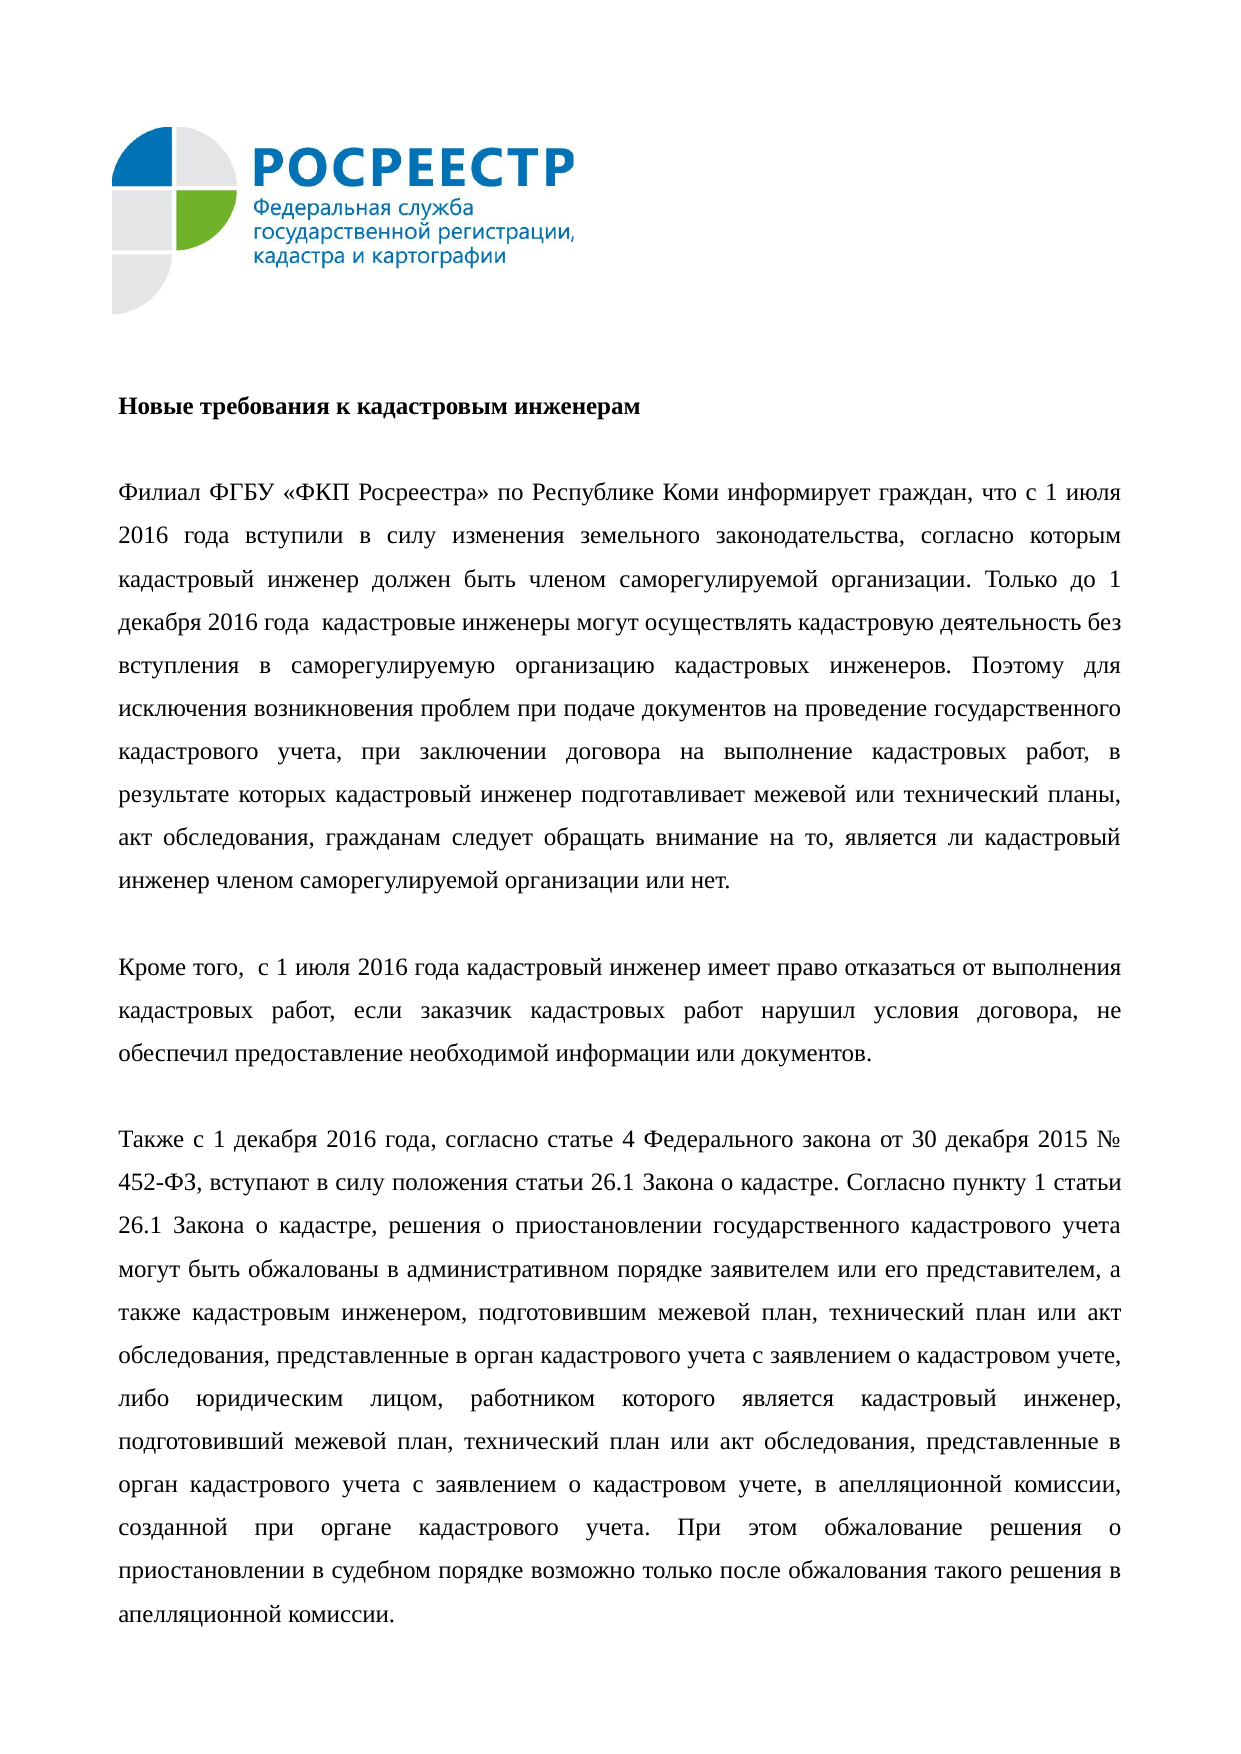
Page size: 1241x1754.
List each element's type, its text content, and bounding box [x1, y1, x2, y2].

text Также с 1 декабря 2016 года, согласно статье 4 Федерального закона от 30 декабря 2015 № 452-ФЗ, вступают в силу положения статьи 26.1 Закона о кадастре. Согласно пункту 1 статьи 26.1 Закона о кадастре, решения о приостановлении государственного кадастрового учета могут быть обжалованы в административном порядке заявителем или его представителем, а также кадастровым инженером, подготовившим межевой план, технический план или акт обследования, представленные в орган кадастрового учета с заявлением о кадастровом учете, либо юридическим лицом, работником которого является кадастровый инженер, подготовивший межевой план, технический план или акт обследования, представленные в орган кадастрового учета с заявлением о кадастровом учете, в апелляционной комиссии, созданной при органе кадастрового учета. При этом обжалование решения о приостановлении в судебном порядке возможно только после обжалования такого решения в апелляционной комиссии. [118, 1124, 1122, 1627]
text Филиал ФГБУ «ФКП Росреестра» по Республике Коми информирует граждан, что с 1 июля 2016 года вступили в силу изменения земельного законодательства, согласно которым кадастровый инженер должен быть членом саморегулируемой организации. Только до 1 декабря 2016 года кадастровые инженеры могут осуществлять кадастровую деятельность без вступления в саморегулируемую организацию кадастровых инженеров. Поэтому для исключения возникновения проблем при подаче документов на проведение государственного кадастрового учета, при заключении договора на выполнение кадастровых работ, в результате которых кадастровый инженер подготавливает межевой или технический планы, акт обследования, гражданам следует обращать внимание на то, является ли кадастровый инженер членом саморегулируемой организации или нет. [118, 477, 1122, 894]
text Новые требования к кадастровым инженерам [118, 391, 1122, 420]
text Кроме того, с 1 июля 2016 года кадастровый инженер имеет право отказаться от выполнения кадастровых работ, если заказчик кадастровых работ нарушил условия договора, не обеспечил предоставление необходимой информации или документов. [118, 952, 1122, 1067]
